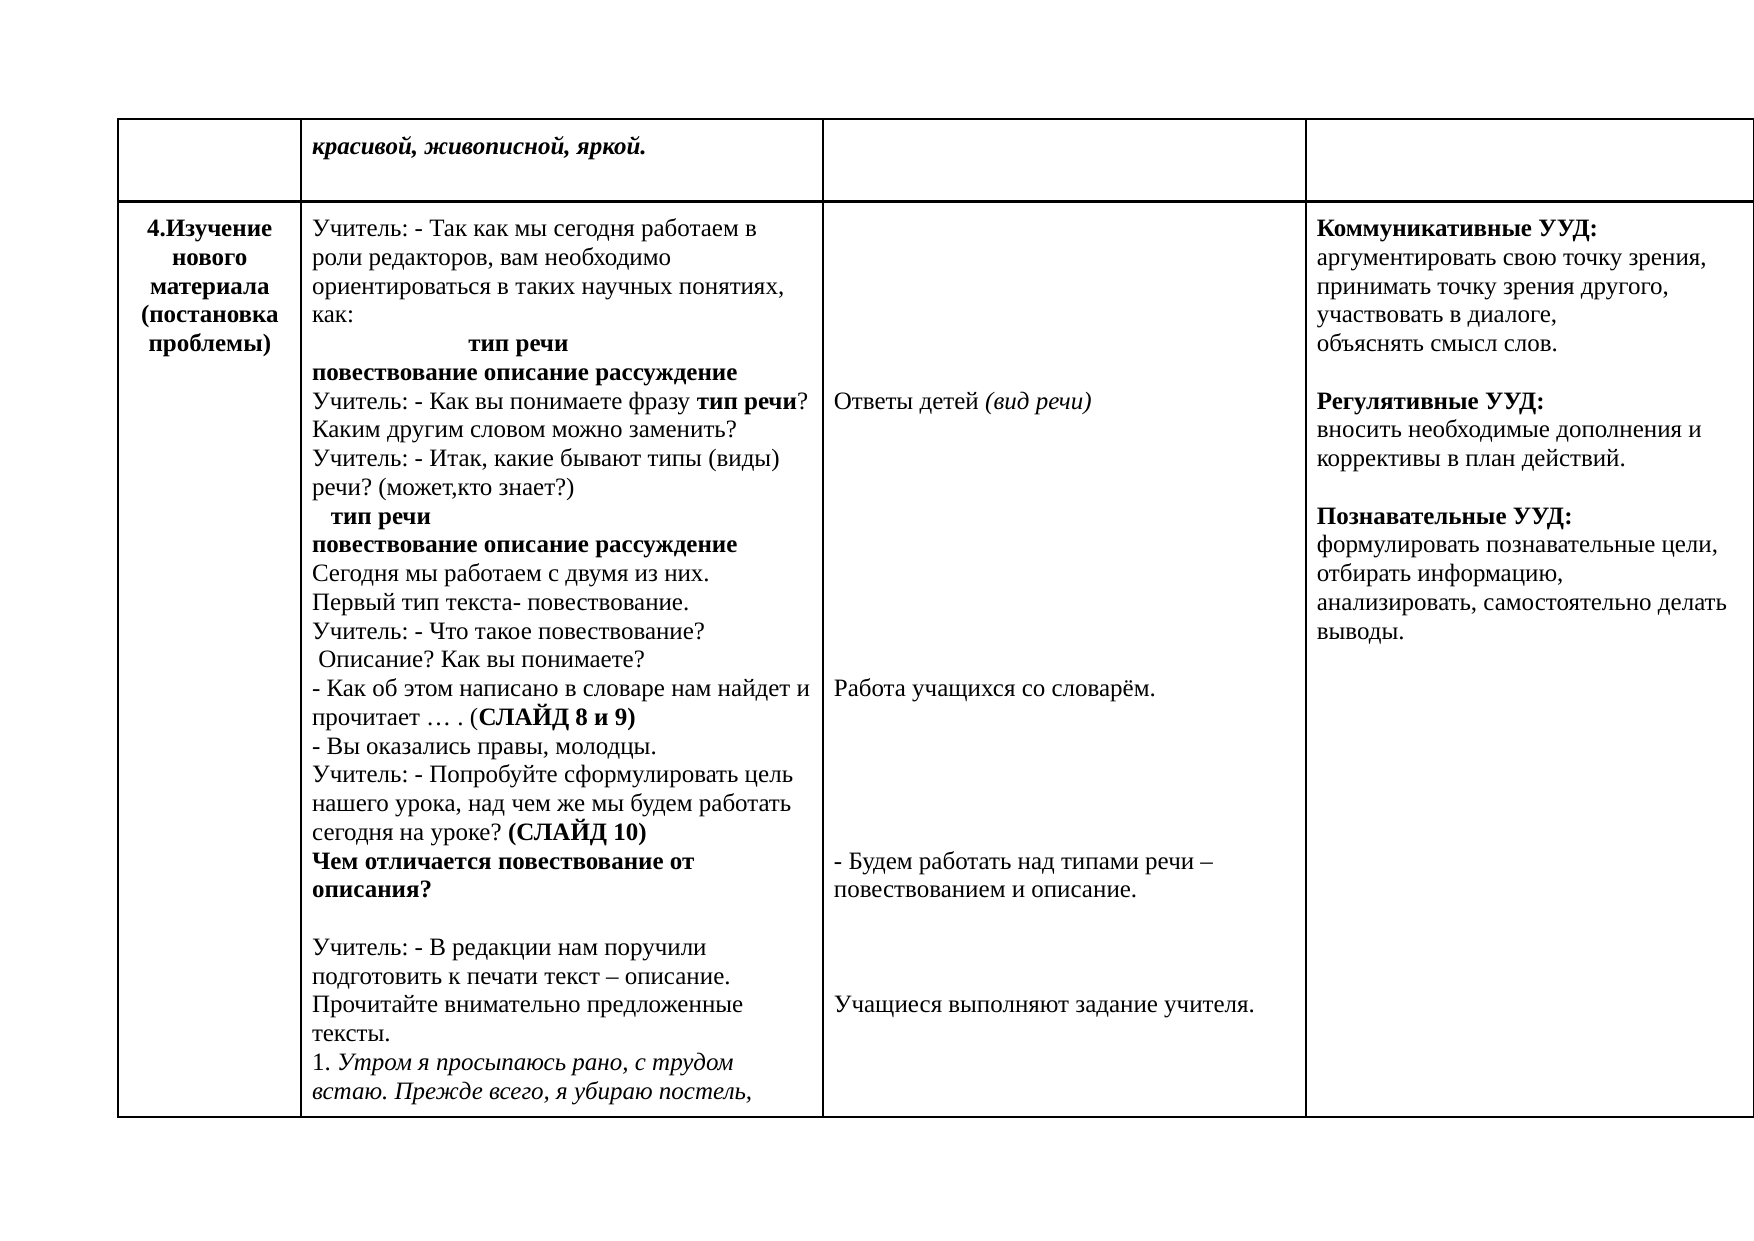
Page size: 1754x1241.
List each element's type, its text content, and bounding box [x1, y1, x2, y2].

table_cell [1307, 120, 1753, 200]
table_cell Коммуникативные УУД: аргументировать свою точку зрения, принимать точку зрения другого, участвовать в диалоге, объяснять смысл слов. Регулятивные УУД: вносить необходимые дополнения и коррективы в план действий. Познавательные УУД: формулировать познавательные цели, отбирать информацию, анализировать, самостоятельно делать выводы. [1307, 203, 1753, 1116]
table_cell Учитель: - Так как мы сегодня работаем в роли редакторов, вам необходимо ориентироваться в таких научных понятиях, как: тип речи повествование описание рассуждение Учитель: - Как вы понимаете фразу тип речи? Каким другим словом можно заменить? Учитель: - Итак, какие бывают типы (виды) речи? (может,кто знает?) тип речи повествование описание рассуждение Сегодня мы работаем с двумя из них. Первый тип текста- повествование. Учитель: - Что такое повествование? Описание? Как вы понимаете? - Как об этом написано в словаре нам найдет и прочитает … . (СЛАЙД 8 и 9) - Вы оказались правы, молодцы. Учитель: - Попробуйте сформулировать цель нашего урока, над чем же мы будем работать сегодня на уроке? (СЛАЙД 10) Чем отличается повествование от описания? Учитель: - В редакции нам поручили подготовить к печати текст – описание. Прочитайте внимательно предложенные тексты. 1. Утром я просыпаюсь рано, с трудом встаю. Прежде всего, я убираю постель, [302, 203, 822, 1116]
table_cell [824, 120, 1305, 200]
table_cell Ответы детей (вид речи) Работа учащихся со словарём. - Будем работать над типами речи – повествованием и описание. Учащиеся выполняют задание учителя. [824, 203, 1305, 1116]
table_cell красивой, живописной, яркой. [302, 120, 822, 200]
table_cell 4.Изучение нового материала (постановка проблемы) [119, 203, 300, 1116]
table_cell [119, 120, 300, 200]
